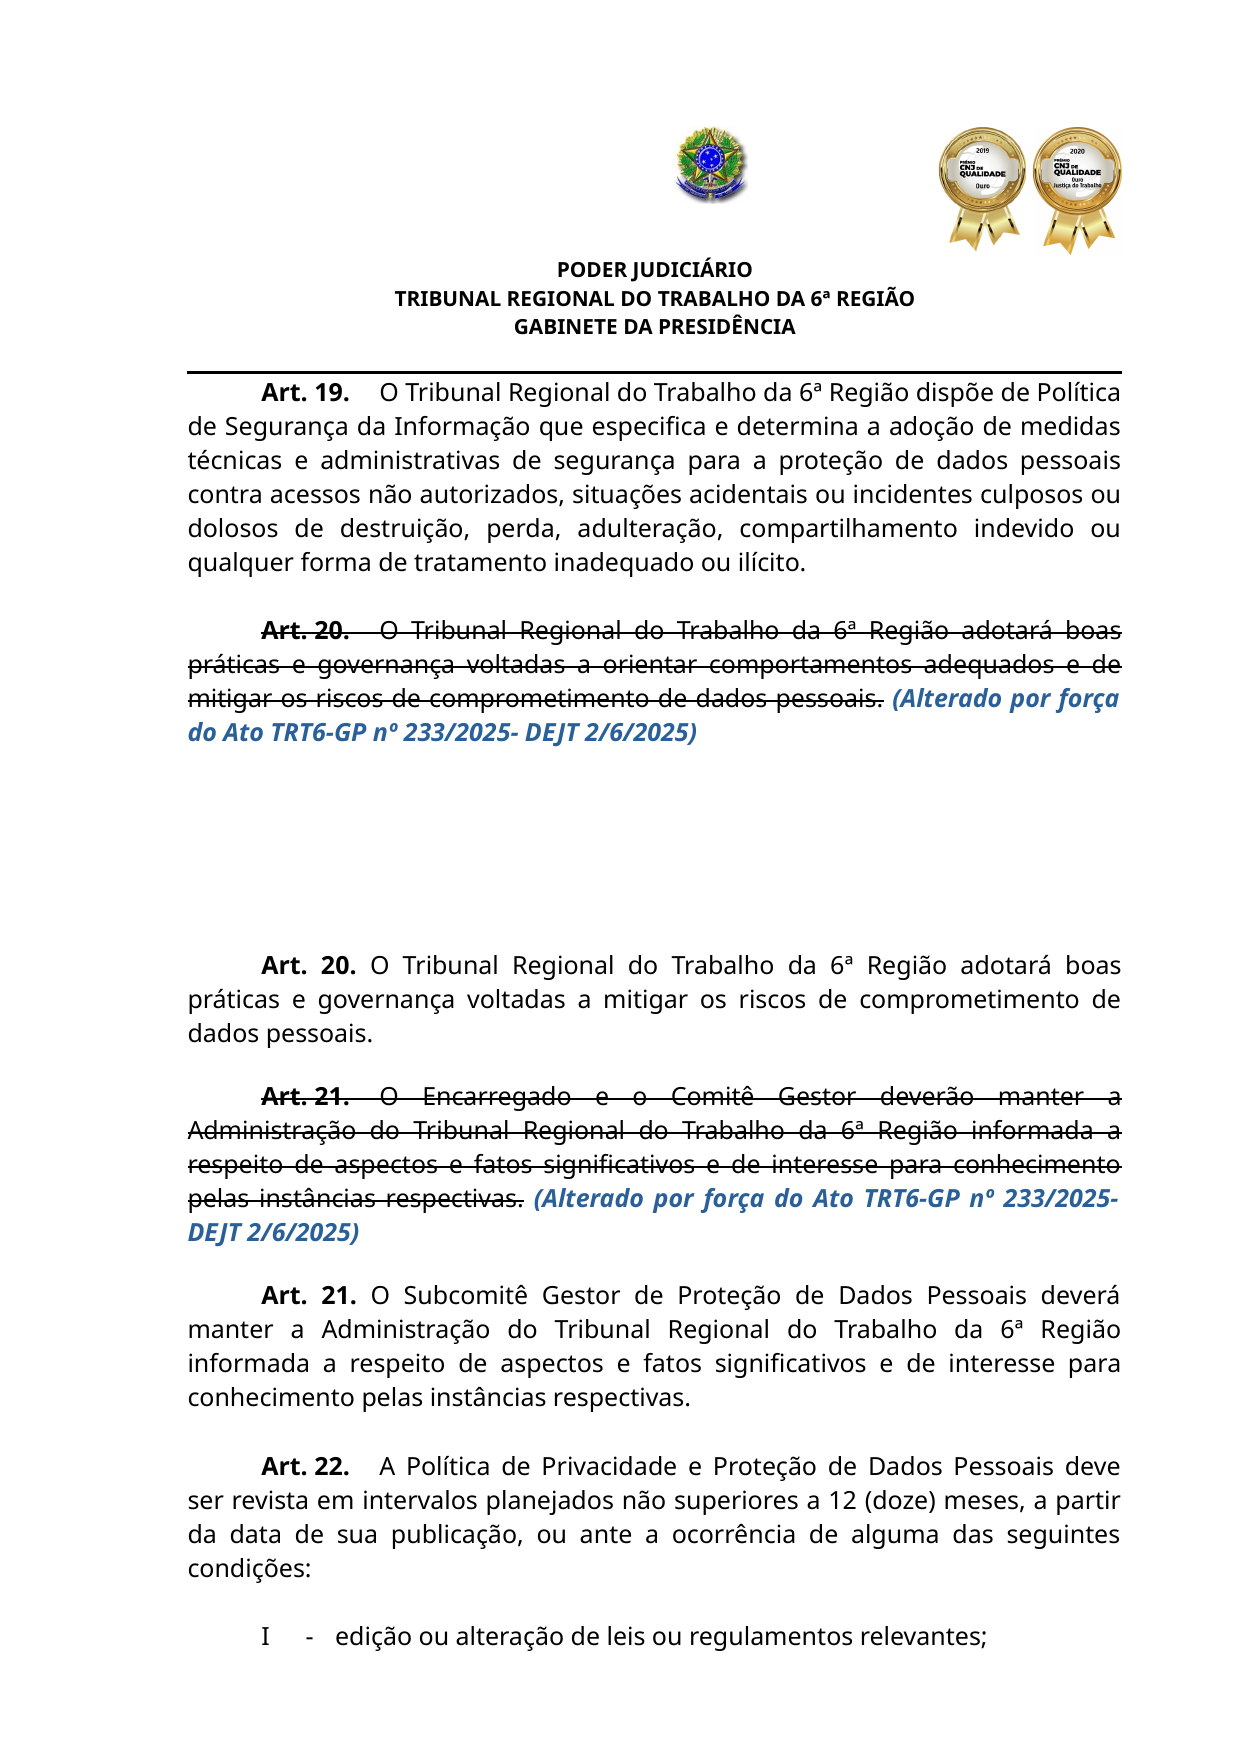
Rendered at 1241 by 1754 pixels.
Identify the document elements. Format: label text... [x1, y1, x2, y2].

text Art. 20. O Tribunal Regional do Trabalho da 6ª Região adotará boas práticas e governança voltadas a orientar comportamentos adequados e de mitigar os riscos de comprometimento de dados pessoais. (Alterado por força do Ato TRT6-GP nº 233/2025- DEJT 2/6/2025) [187, 613, 1122, 666]
text I - edição ou alteração de leis ou regulamentos relevantes; [187, 1618, 1122, 1653]
text Art. 21. O Encarregado e o Comitê Gestor deverão manter a Administração do Tribunal Regional do Trabalho da 6ª Região informada a respeito de aspectos e fatos significativos e de interesse para conhecimento pelas instâncias respectivas. (Alterado por força do Ato TRT6-GP nº 233/2025- DEJT 2/6/2025) [187, 1134, 1122, 1166]
text Art. 19. O Tribunal Regional do Trabalho da 6ª Região dispõe de Política de Segurança da Informação que especifica e determina a adoção de medidas técnicas e administrativas de segurança para a proteção de dados pessoais contra acessos não autorizados, situações acidentais ou incidentes culposos ou dolosos de destruição, perda, adulteração, compartilhamento indevido ou qualquer forma de tratamento inadequado ou ilícito. [187, 374, 1122, 578]
text Art. 21. O Encarregado e o Comitê Gestor deverão manter a Administração do Tribunal Regional do Trabalho da 6ª Região informada a respeito de aspectos e fatos significativos e de interesse para conhecimento pelas instâncias respectivas. (Alterado por força do Ato TRT6-GP nº 233/2025- DEJT 2/6/2025) [187, 1167, 1122, 1249]
text Art. 21. O Encarregado e o Comitê Gestor deverão manter a Administração do Tribunal Regional do Trabalho da 6ª Região informada a respeito de aspectos e fatos significativos e de interesse para conhecimento pelas instâncias respectivas. (Alterado por força do Ato TRT6-GP nº 233/2025- DEJT 2/6/2025) [187, 1079, 1122, 1132]
text Art. 20. O Tribunal Regional do Trabalho da 6ª Região adotará boas práticas e governança voltadas a orientar comportamentos adequados e de mitigar os riscos de comprometimento de dados pessoais. (Alterado por força do Ato TRT6-GP nº 233/2025- DEJT 2/6/2025) [187, 667, 1122, 749]
text Art. 22. A Política de Privacidade e Proteção de Dados Pessoais deve ser revista em intervalos planejados não superiores a 12 (doze) meses, a partir da data de sua publicação, ou ante a ocorrência de alguma das seguintes condições: [187, 1448, 1122, 1584]
text Art. 21. O Subcomitê Gestor de Proteção de Dados Pessoais deverá manter a Administração do Tribunal Regional do Trabalho da 6ª Região informada a respeito de aspectos e fatos significativos e de interesse para conhecimento pelas instâncias respectivas. [187, 1278, 1122, 1414]
text Art. 20. O Tribunal Regional do Trabalho da 6ª Região adotará boas práticas e governança voltadas a mitigar os riscos de comprometimento de dados pessoais. [187, 948, 1122, 1050]
